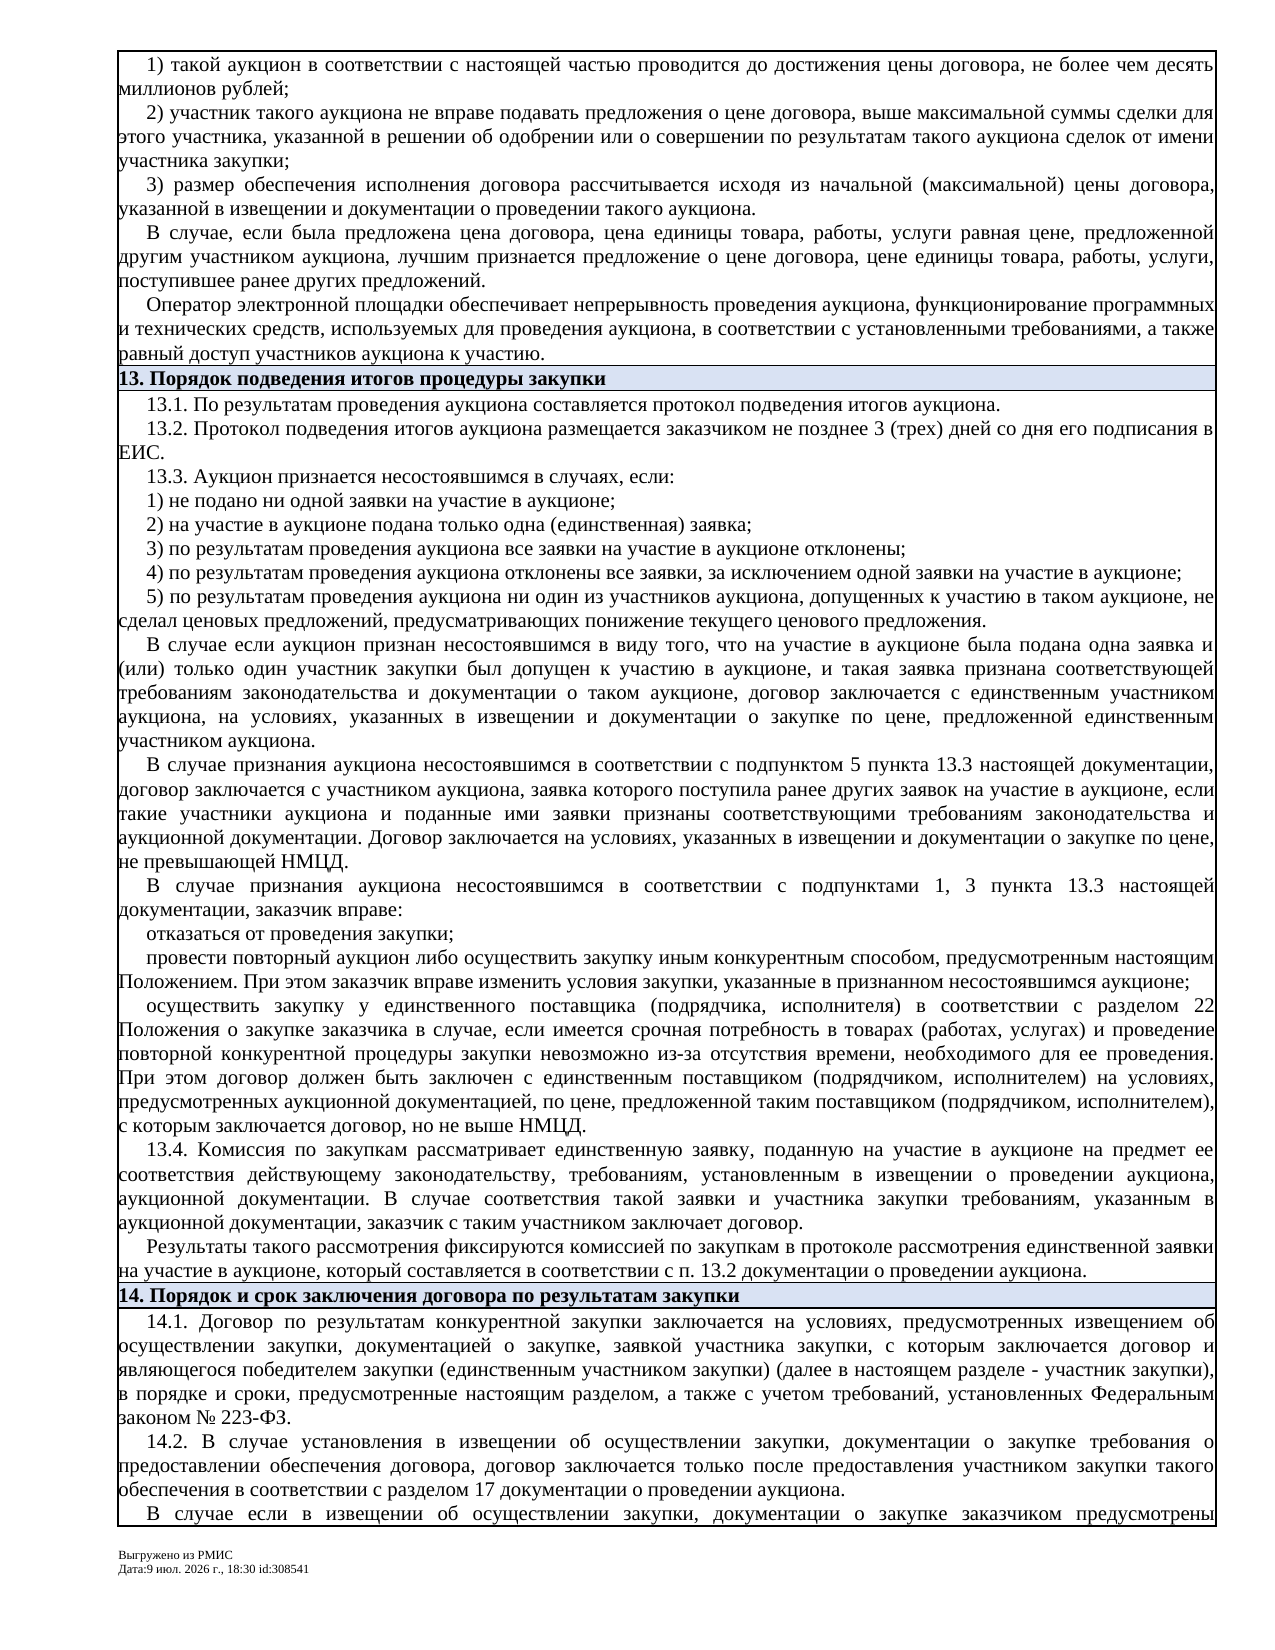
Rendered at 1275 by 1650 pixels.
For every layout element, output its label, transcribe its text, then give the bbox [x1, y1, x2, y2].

table_cell 14. Порядок и срок заключения договора по результатам закупки [119, 1283, 1215, 1307]
table_cell 1) такой аукцион в соответствии с настоящей частью проводится до достижения цены договора, не более чем десять миллионов рублей; 2) участник такого аукциона не вправе подавать предложения о цене договора, выше максимальной суммы сделки для этого участника, указанной в решении об одобрении или о совершении по результатам такого аукциона сделок от имени участника закупки; 3) размер обеспечения исполнения договора рассчитывается исходя из начальной (максимальной) цены договора, указанной в извещении и документации о проведении такого аукциона. В случае, если была предложена цена договора, цена единицы товара, работы, услуги равная цене, предложенной другим участником аукциона, лучшим признается предложение о цене договора, цене единицы товара, работы, услуги, поступившее ранее других предложений. Оператор электронной площадки обеспечивает непрерывность проведения аукциона, функционирование программных и технических средств, используемых для проведения аукциона, в соответствии с установленными требованиями, а также равный доступ участников аукциона к участию. [119, 52, 1215, 364]
table_cell 13.1. По результатам проведения аукциона составляется протокол подведения итогов аукциона. 13.2. Протокол подведения итогов аукциона размещается заказчиком не позднее 3 (трех) дней со дня его подписания в ЕИС. 13.3. Аукцион признается несостоявшимся в случаях, если: 1) не подано ни одной заявки на участие в аукционе; 2) на участие в аукционе подана только одна (единственная) заявка; 3) по результатам проведения аукциона все заявки на участие в аукционе отклонены; 4) по результатам проведения аукциона отклонены все заявки, за исключением одной заявки на участие в аукционе; 5) по результатам проведения аукциона ни один из участников аукциона, допущенных к участию в таком аукционе, не сделал ценовых предложений, предусматривающих понижение текущего ценового предложения. В случае если аукцион признан несостоявшимся в виду того, что на участие в аукционе была подана одна заявка и (или) только один участник закупки был допущен к участию в аукционе, и такая заявка признана соответствующей требованиям законодательства и документации о таком аукционе, договор заключается с единственным участником аукциона, на условиях, указанных в извещении и документации о закупке по цене, предложенной единственным участником аукциона. В случае признания аукциона несостоявшимся в соответствии с подпунктом 5 пункта 13.3 настоящей документации, договор заключается с участником аукциона, заявка которого поступила ранее других заявок на участие в аукционе, если такие участники аукциона и поданные ими заявки признаны соответствующими требованиям законодательства и аукционной документации. Договор заключается на условиях, указанных в извещении и документации о закупке по цене, не превышающей НМЦД. В случае признания аукциона несостоявшимся в соответствии с подпунктами 1, 3 пункта 13.3 настоящей документации, заказчик вправе: отказаться от проведения закупки; провести повторный аукцион либо осуществить закупку иным конкурентным способом, предусмотренным настоящим Положением. При этом заказчик вправе изменить условия закупки, указанные в признанном несостоявшимся аукционе; осуществить закупку у единственного поставщика (подрядчика, исполнителя) в соответствии с разделом 22 Положения о закупке заказчика в случае, если имеется срочная потребность в товарах (работах, услугах) и проведение повторной конкурентной процедуры закупки невозможно из-за отсутствия времени, необходимого для ее проведения. При этом договор должен быть заключен с единственным поставщиком (подрядчиком, исполнителем) на условиях, предусмотренных аукционной документацией, по цене, предложенной таким поставщиком (подрядчиком, исполнителем), с которым заключается договор, но не выше НМЦД. 13.4. Комиссия по закупкам рассматривает единственную заявку, поданную на участие в аукционе на предмет ее соответствия действующему законодательству, требованиям, установленным в извещении о проведении аукциона, аукционной документации. В случае соответствия такой заявки и участника закупки требованиям, указанным в аукционной документации, заказчик с таким участником заключает договор. Результаты такого рассмотрения фиксируются комиссией по закупкам в протоколе рассмотрения единственной заявки на участие в аукционе, который составляется в соответствии с п. 13.2 документации о проведении аукциона. [119, 391, 1215, 1282]
table_cell 14.1. Договор по результатам конкурентной закупки заключается на условиях, предусмотренных извещением об осуществлении закупки, документацией о закупке, заявкой участника закупки, с которым заключается договор и являющегося победителем закупки (единственным участником закупки) (далее в настоящем разделе - участник закупки), в порядке и сроки, предусмотренные настоящим разделом, а также с учетом требований, установленных Федеральным законом № 223-ФЗ. 14.2. В случае установления в извещении об осуществлении закупки, документации о закупке требования о предоставлении обеспечения договора, договор заключается только после предоставления участником закупки такого обеспечения в соответствии с разделом 17 документации о проведении аукциона. В случае если в извещении об осуществлении закупки, документации о закупке заказчиком предусмотрены [119, 1309, 1215, 1525]
table_cell 13. Порядок подведения итогов процедуры закупки [119, 366, 1215, 390]
